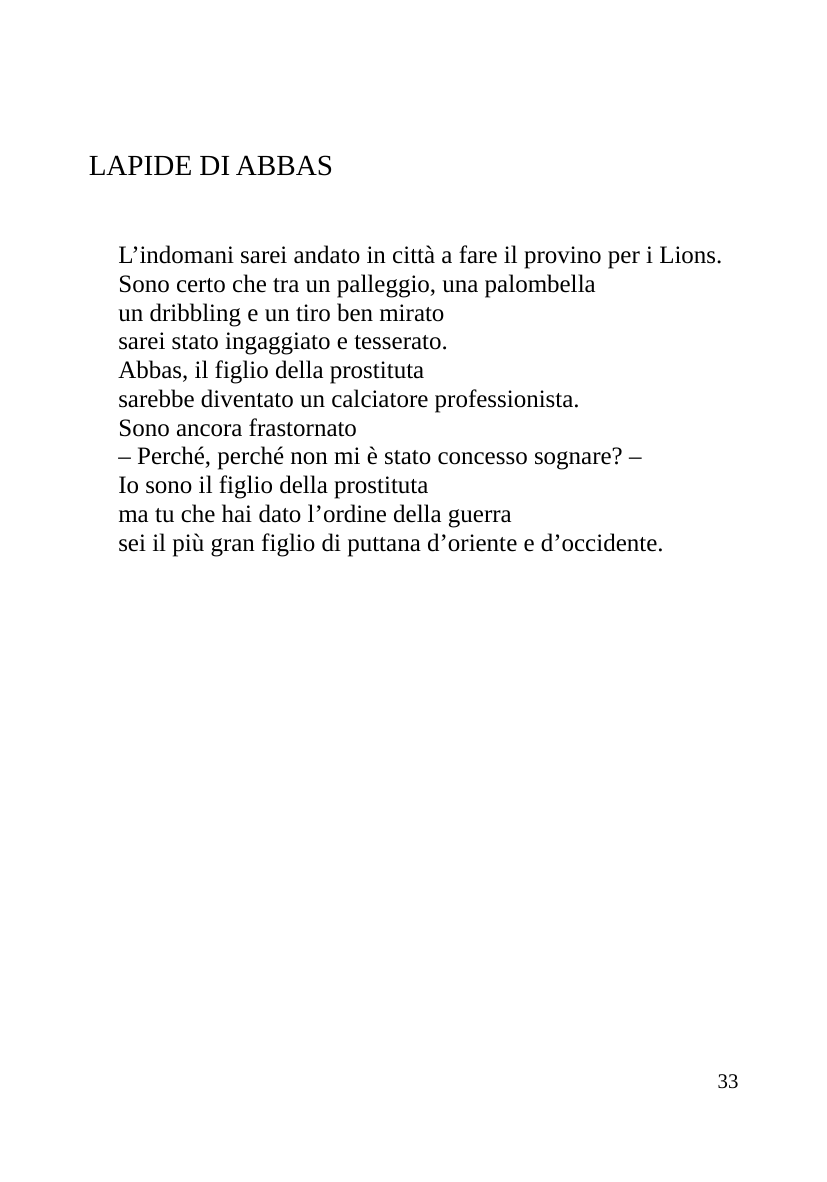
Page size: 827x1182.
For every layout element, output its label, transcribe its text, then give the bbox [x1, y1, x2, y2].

text Sono ancora frastornato [88, 413, 738, 441]
text sarei stato ingaggiato e tesserato. [88, 326, 738, 355]
text Abbas, il figlio della prostituta [88, 355, 738, 384]
text LAPIDE DI ABBAS [88, 148, 738, 181]
text Sono certo che tra un palleggio, una palombella [88, 269, 738, 298]
text un dribbling e un tiro ben mirato [88, 298, 738, 326]
text sarebbe diventato un calciatore professionista. [88, 384, 738, 413]
text L’indomani sarei andato in città a fare il provino per i Lions. [88, 240, 738, 269]
text Io sono il figlio della prostituta [88, 470, 738, 499]
text ma tu che hai dato l’ordine della guerra [88, 499, 738, 528]
text sei il più gran figlio di puttana d’oriente e d’occidente. [88, 528, 738, 556]
text – Perché, perché non mi è stato concesso sognare? – [88, 441, 738, 470]
